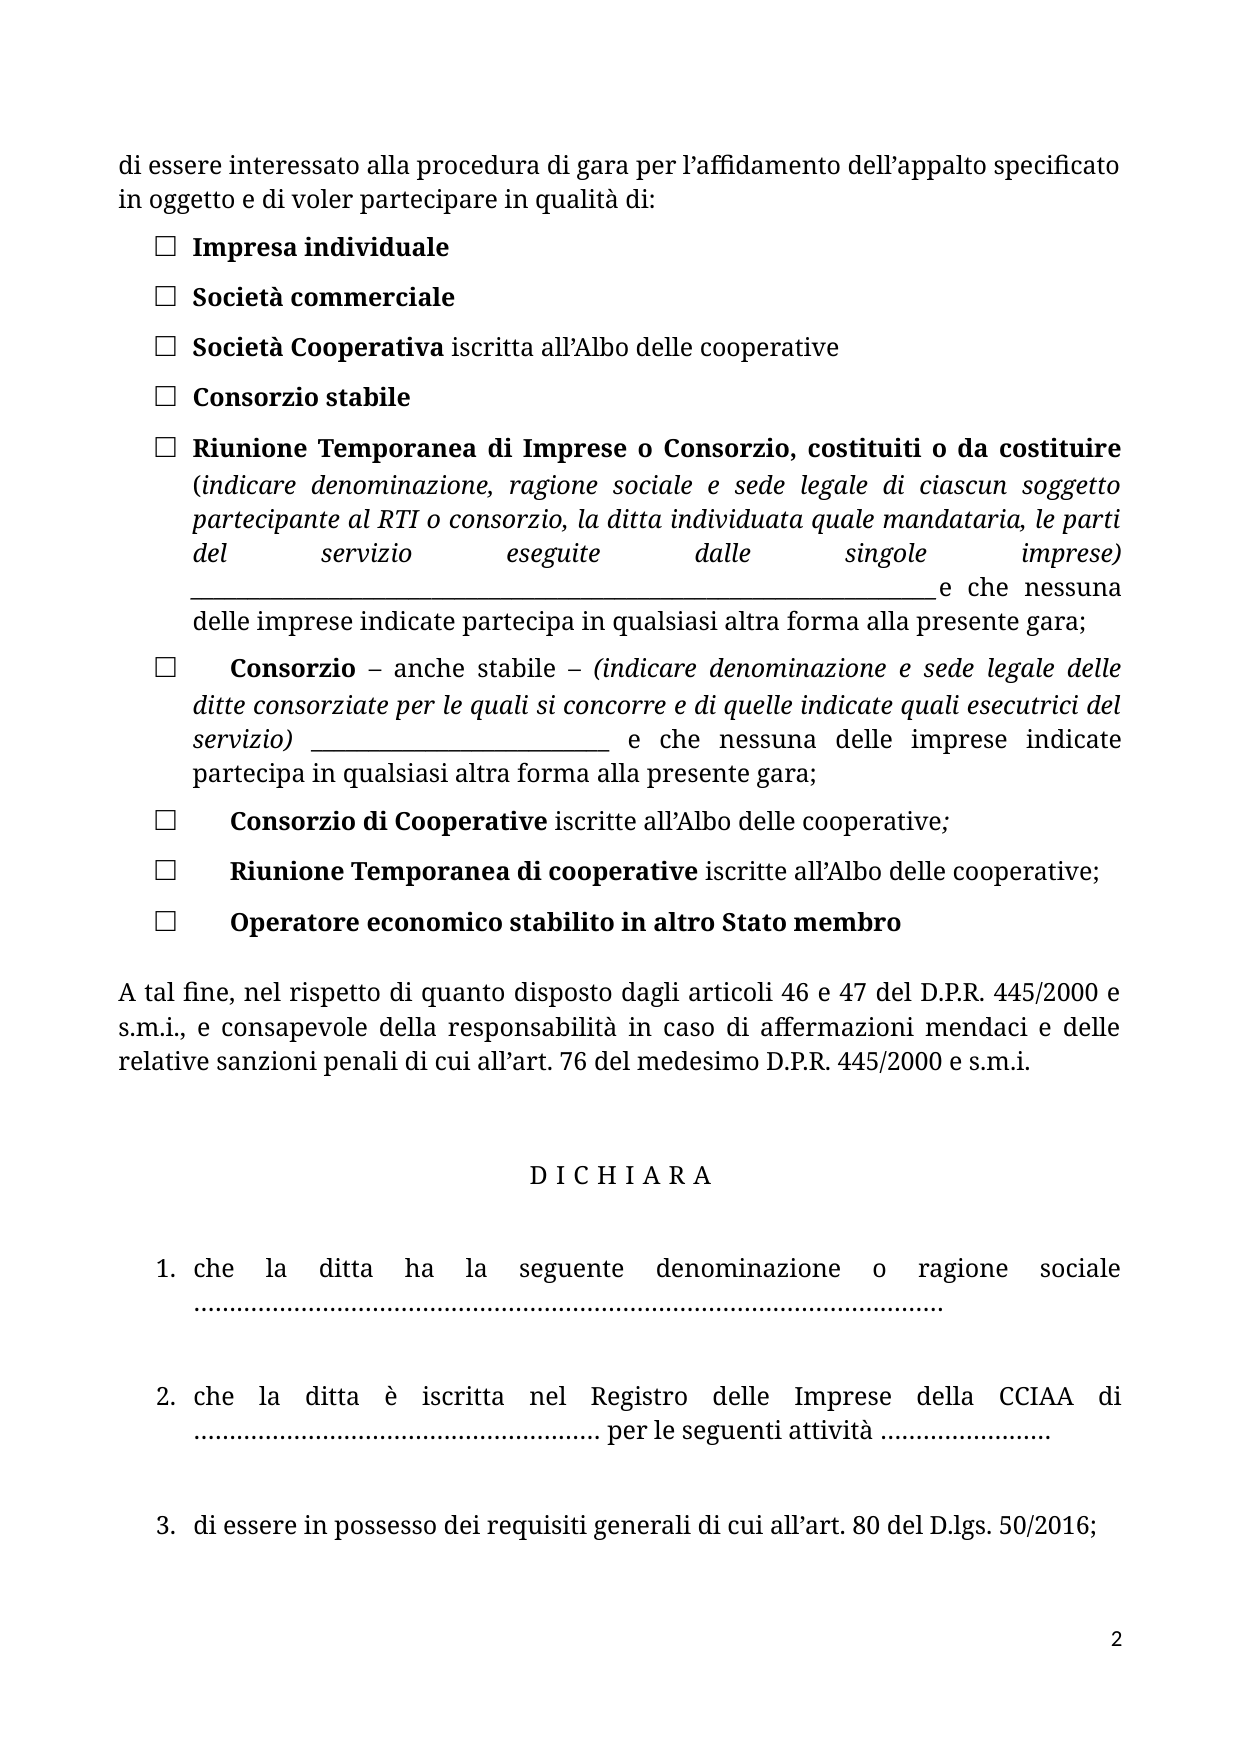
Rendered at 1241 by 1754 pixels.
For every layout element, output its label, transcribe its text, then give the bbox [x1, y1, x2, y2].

list Consorzio – anche stabile – (indicare denominazione e sede legale delle ditte consorziate per le quali si concorre e di quelle indicate quali esecutrici del servizio) __________________________ e che nessuna delle imprese indicate partecipa in qualsiasi altra forma alla presente gara; [155, 650, 1122, 790]
text A tal fine, nel rispetto di quanto disposto dagli articoli 46 e 47 del D.P.R. 445/2000 e s.m.i., e consapevole della responsabilità in caso di affermazioni mendaci e delle relative sanzioni penali di cui all’art. 76 del medesimo D.P.R. 445/2000 e s.m.i. [118, 975, 1122, 1077]
list Riunione Temporanea di cooperative iscritte all’Albo delle cooperative; [155, 853, 1122, 891]
subtitle che la ditta è iscritta nel Registro delle Imprese della CCIAA di ………………………………………………… per le seguenti attività …………………… [156, 1378, 1122, 1446]
subtitle di essere in possesso dei requisiti generali di cui all’art. 80 del D.lgs. 50/2016; [156, 1508, 1122, 1542]
subtitle che la ditta ha la seguente denominazione o ragione sociale …………………………………………………………………………………………… [156, 1251, 1122, 1319]
text di essere interessato alla procedura di gara per l’affidamento dell’appalto specificato in oggetto e di voler partecipare in qualità di: [118, 148, 1122, 216]
list Società commerciale [155, 278, 1122, 316]
subtitle DICHIARA [118, 1158, 1122, 1192]
list Operatore economico stabilito in altro Stato membro [155, 903, 1122, 941]
list Società Cooperativa iscritta all’Albo delle cooperative [155, 329, 1122, 367]
list Impresa individuale [155, 228, 1122, 266]
list Consorzio stabile [155, 379, 1122, 417]
list Riunione Temporanea di Imprese o Consorzio, costituiti o da costituire (indicare denominazione, ragione sociale e sede legale di ciascun soggetto partecipante al RTI o consorzio, la ditta individuata quale mandataria, le parti del servizio eseguite dalle singole imprese) _________________________________________________________________e che nessuna delle imprese indicate partecipa in qualsiasi altra forma alla presente gara; [155, 429, 1122, 638]
list Consorzio di Cooperative iscritte all’Albo delle cooperative; [155, 803, 1122, 840]
